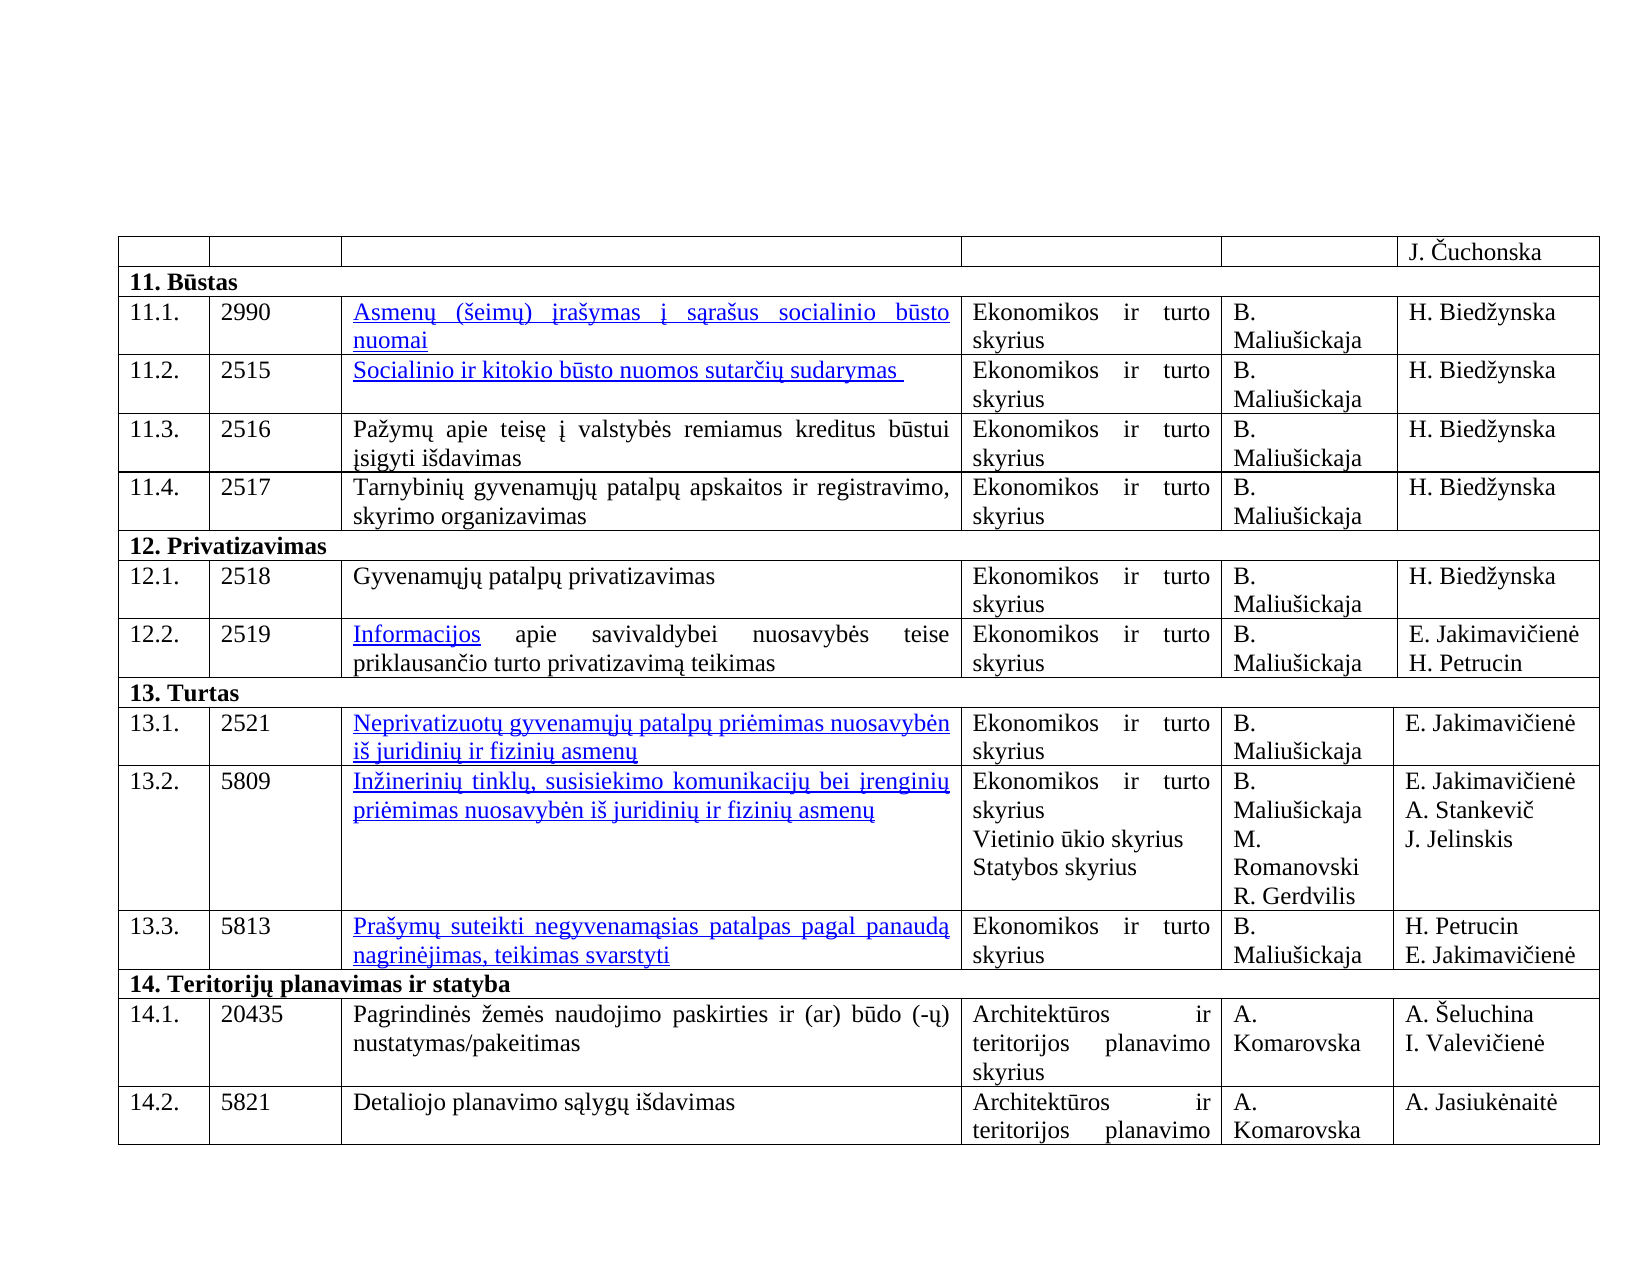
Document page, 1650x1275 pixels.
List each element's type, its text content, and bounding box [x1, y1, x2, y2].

table_cell H. Petrucin E. Jakimavičienė [1394, 911, 1599, 968]
table_cell 12.1. [119, 561, 209, 618]
table_cell B. Maliušickaja M. Romanovski R. Gerdvilis [1222, 766, 1393, 910]
table_cell Detaliojo planavimo sąlygų išdavimas [342, 1087, 961, 1144]
table_cell A. Šeluchina I. Valevičienė [1394, 999, 1599, 1086]
table_cell 13.2. [119, 766, 209, 910]
table_cell 2518 [210, 561, 341, 618]
table_cell Ekonomikos ir turto skyrius [962, 561, 1221, 618]
table_cell Socialinio ir kitokio būsto nuomos sutarčių sudarymas [342, 355, 961, 413]
table_cell B. Maliušickaja [1222, 619, 1397, 677]
table_cell 2519 [210, 619, 341, 677]
table_cell Inžinerinių tinklų, susisiekimo komunikacijų bei įrenginių priėmimas nuosavybėn iš juridinių ir fizinių asmenų [342, 766, 961, 910]
table_cell B. Maliušickaja [1222, 473, 1397, 530]
table_cell 2517 [210, 473, 341, 530]
table_cell 2990 [210, 297, 341, 354]
table_cell Informacijos apie savivaldybei nuosavybės teise priklausančio turto privatizavimą teikimas [342, 619, 961, 677]
table_cell [1222, 237, 1397, 266]
table_cell 13.3. [119, 911, 209, 968]
table_cell A. Komarovska [1222, 999, 1393, 1086]
table_cell Neprivatizuotų gyvenamųjų patalpų priėmimas nuosavybėn iš juridinių ir fizinių asmenų [342, 708, 961, 765]
table_cell 20435 [210, 999, 341, 1086]
table_cell Ekonomikos ir turto skyrius [962, 297, 1221, 354]
table_cell 13. Turtas [119, 678, 1599, 707]
table_cell [210, 237, 341, 266]
table_cell Ekonomikos ir turto skyrius [962, 355, 1221, 413]
table_cell B. Maliušickaja [1222, 708, 1393, 765]
table_cell 11.1. [119, 297, 209, 354]
table_cell J. Čuchonska [1398, 237, 1599, 266]
table_cell E. Jakimavičienė [1394, 708, 1599, 765]
table_cell 14.1. [119, 999, 209, 1086]
table_cell B. Maliušickaja [1222, 297, 1397, 354]
table_cell Ekonomikos ir turto skyrius [962, 473, 1221, 530]
table_cell 2516 [210, 414, 341, 471]
table_cell Ekonomikos ir turto skyrius [962, 911, 1221, 968]
table_cell Ekonomikos ir turto skyrius [962, 414, 1221, 471]
table_cell 11.4. [119, 473, 209, 530]
table_cell B. Maliušickaja [1222, 561, 1397, 618]
table_cell 12.2. [119, 619, 209, 677]
table_cell 2515 [210, 355, 341, 413]
table_cell B. Maliušickaja [1222, 355, 1397, 413]
table_cell Asmenų (šeimų) įrašymas į sąrašus socialinio būsto nuomai [342, 297, 961, 354]
table_cell H. Biedžynska [1398, 473, 1599, 530]
table_cell 11. Būstas [119, 267, 1599, 296]
table_cell Tarnybinių gyvenamųjų patalpų apskaitos ir registravimo, skyrimo organizavimas [342, 473, 961, 530]
table_cell 14. Teritorijų planavimas ir statyba [119, 970, 1599, 998]
table_cell Architektūros ir teritorijos planavimo [962, 1087, 1221, 1144]
table_cell 14.2. [119, 1087, 209, 1144]
table_cell Gyvenamųjų patalpų privatizavimas [342, 561, 961, 618]
table_cell B. Maliušickaja [1222, 414, 1397, 471]
table_cell 5809 [210, 766, 341, 910]
table_cell A. Jasiukėnaitė [1394, 1087, 1599, 1144]
table_cell H. Biedžynska [1398, 414, 1599, 471]
table_cell 2521 [210, 708, 341, 765]
table_cell Ekonomikos ir turto skyrius [962, 619, 1221, 677]
table_cell H. Biedžynska [1398, 297, 1599, 354]
table_cell 11.3. [119, 414, 209, 471]
table_cell [119, 237, 209, 266]
table_cell 5813 [210, 911, 341, 968]
table_cell Pagrindinės žemės naudojimo paskirties ir (ar) būdo (-ų) nustatymas/pakeitimas [342, 999, 961, 1086]
table_cell Ekonomikos ir turto skyrius [962, 708, 1221, 765]
table_cell 13.1. [119, 708, 209, 765]
table_cell 12. Privatizavimas [119, 531, 1599, 560]
table_cell H. Biedžynska [1398, 355, 1599, 413]
table_cell Ekonomikos ir turto skyrius Vietinio ūkio skyrius Statybos skyrius [962, 766, 1221, 910]
table_cell Pažymų apie teisę į valstybės remiamus kreditus būstui įsigyti išdavimas [342, 414, 961, 471]
table_cell [342, 237, 961, 266]
table_cell H. Biedžynska [1398, 561, 1599, 618]
table_cell 5821 [210, 1087, 341, 1144]
table_cell [962, 237, 1221, 266]
table_cell Architektūros ir teritorijos planavimo skyrius [962, 999, 1221, 1086]
table_cell Prašymų suteikti negyvenamąsias patalpas pagal panaudą nagrinėjimas, teikimas svarstyti [342, 911, 961, 968]
table_cell B. Maliušickaja [1222, 911, 1393, 968]
table_cell A. Komarovska [1222, 1087, 1393, 1144]
table_cell 11.2. [119, 355, 209, 413]
table_cell E. Jakimavičienė A. Stankevič J. Jelinskis [1394, 766, 1599, 910]
table_cell E. Jakimavičienė H. Petrucin [1398, 619, 1599, 677]
